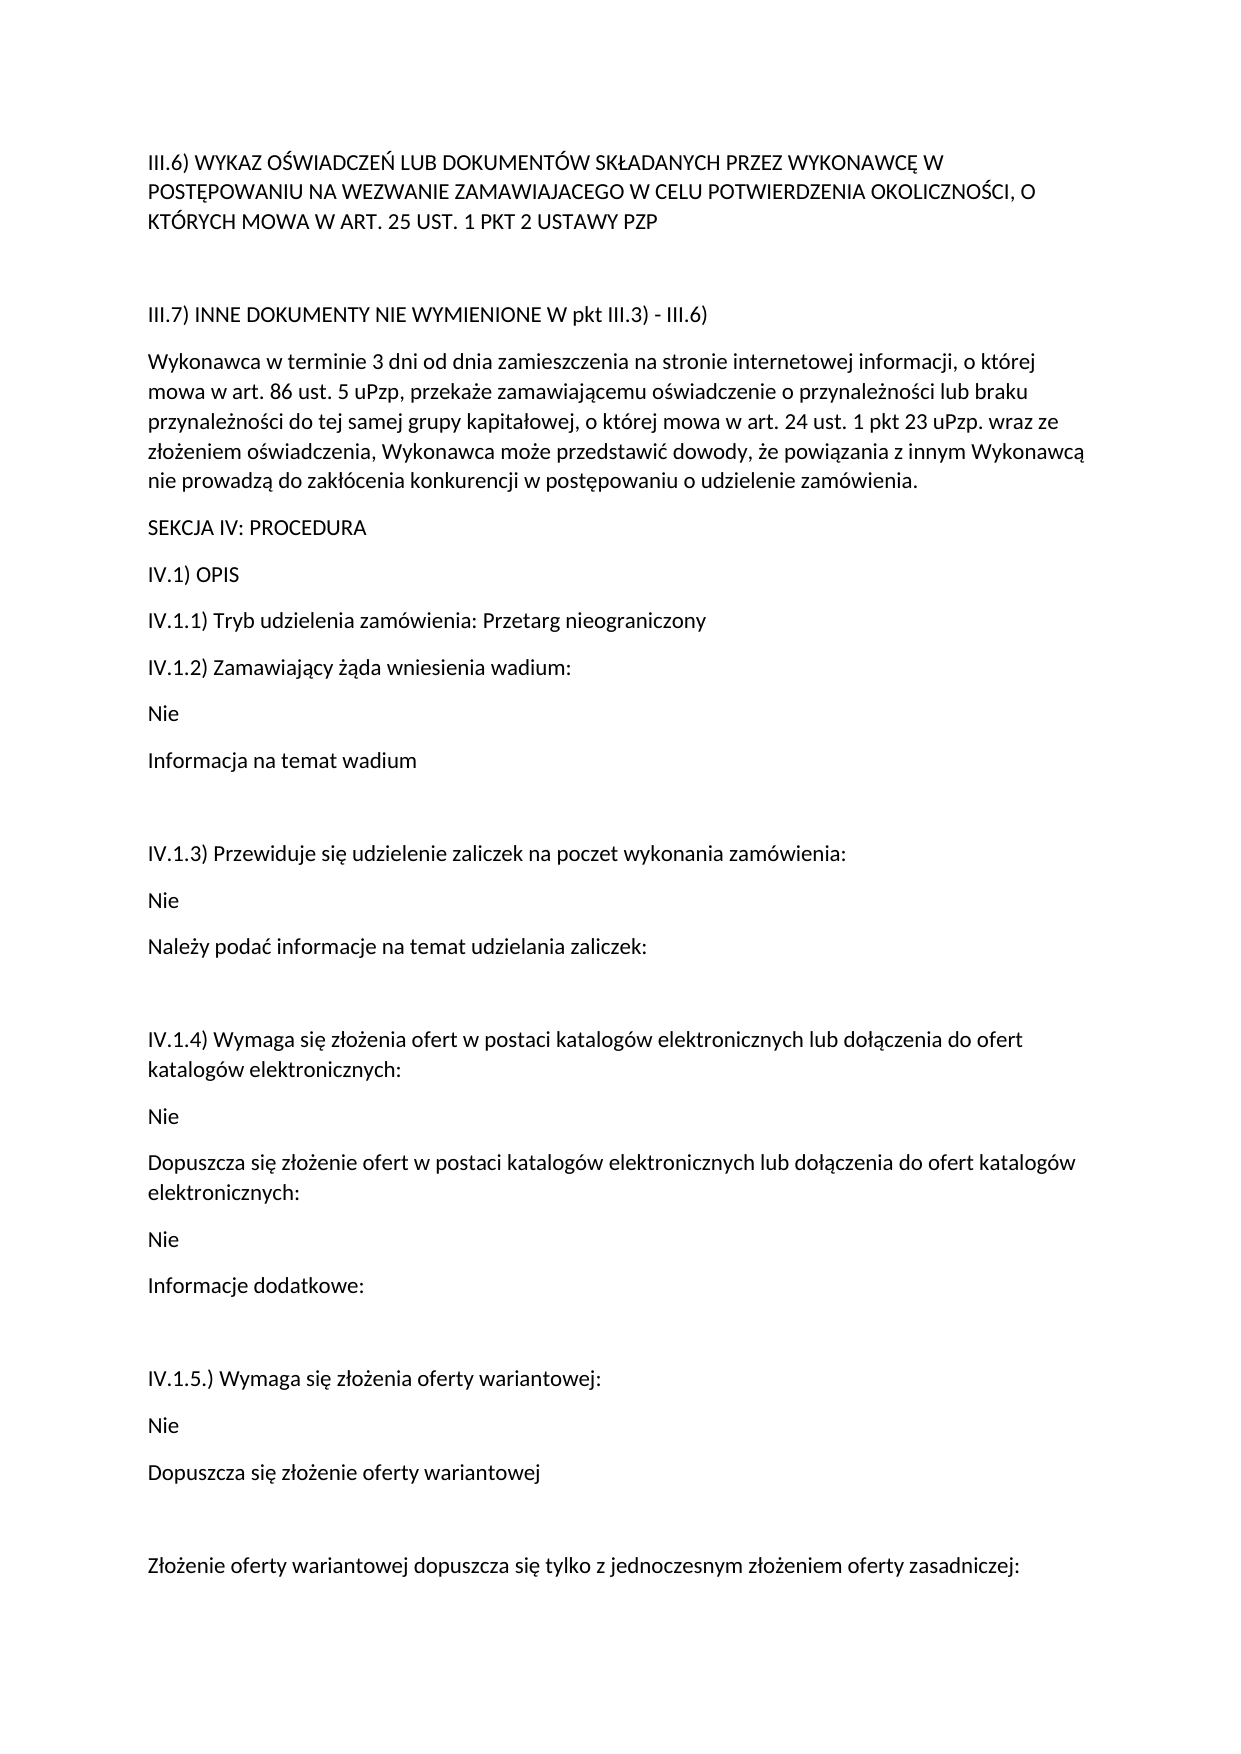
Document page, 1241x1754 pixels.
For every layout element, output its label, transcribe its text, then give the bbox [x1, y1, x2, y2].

text Złożenie oferty wariantowej dopuszcza się tylko z jednoczesnym złożeniem oferty zasadniczej: [148, 1551, 1093, 1579]
text Informacje dodatkowe: [148, 1271, 1093, 1299]
text Dopuszcza się złożenie ofert w postaci katalogów elektronicznych lub dołączenia do ofert katalogów elektronicznych: [148, 1148, 1093, 1206]
text Dopuszcza się złożenie oferty wariantowej [148, 1458, 1093, 1486]
text Informacja na temat wadium [148, 746, 1093, 774]
text Nie [148, 886, 1093, 914]
text IV.1.4) Wymaga się złożenia ofert w postaci katalogów elektronicznych lub dołączenia do ofert katalogów elektronicznych: [148, 1025, 1093, 1083]
text IV.1.3) Przewiduje się udzielenie zaliczek na poczet wykonania zamówienia: [148, 839, 1093, 867]
text Nie [148, 1225, 1093, 1253]
text IV.1) OPIS [148, 560, 1093, 588]
text Nie [148, 699, 1093, 727]
text SEKCJA IV: PROCEDURA [148, 513, 1093, 541]
text IV.1.1) Tryb udzielenia zamówienia: Przetarg nieograniczony [148, 606, 1093, 634]
text IV.1.5.) Wymaga się złożenia oferty wariantowej: [148, 1364, 1093, 1393]
text III.7) INNE DOKUMENTY NIE WYMIENIONE W pkt III.3) - III.6) [148, 301, 1093, 328]
text Należy podać informacje na temat udzielania zaliczek: [148, 932, 1093, 960]
text III.6) WYKAZ OŚWIADCZEŃ LUB DOKUMENTÓW SKŁADANYCH PRZEZ WYKONAWCĘ W POSTĘPOWANIU NA WEZWANIE ZAMAWIAJACEGO W CELU POTWIERDZENIA OKOLICZNOŚCI, O KTÓRYCH MOWA W ART. 25 UST. 1 PKT 2 USTAWY PZP [148, 148, 1093, 235]
text Wykonawca w terminie 3 dni od dnia zamieszczenia na stronie internetowej informacji, o której mowa w art. 86 ust. 5 uPzp, przekaże zamawiającemu oświadczenie o przynależności lub braku przynależności do tej samej grupy kapitałowej, o której mowa w art. 24 ust. 1 pkt 23 uPzp. wraz ze złożeniem oświadczenia, Wykonawca może przedstawić dowody, że powiązania z innym Wykonawcą nie prowadzą do zakłócenia konkurencji w postępowaniu o udzielenie zamówienia. [148, 347, 1093, 495]
text IV.1.2) Zamawiający żąda wniesienia wadium: [148, 653, 1093, 681]
text Nie [148, 1102, 1093, 1130]
text Nie [148, 1411, 1093, 1439]
